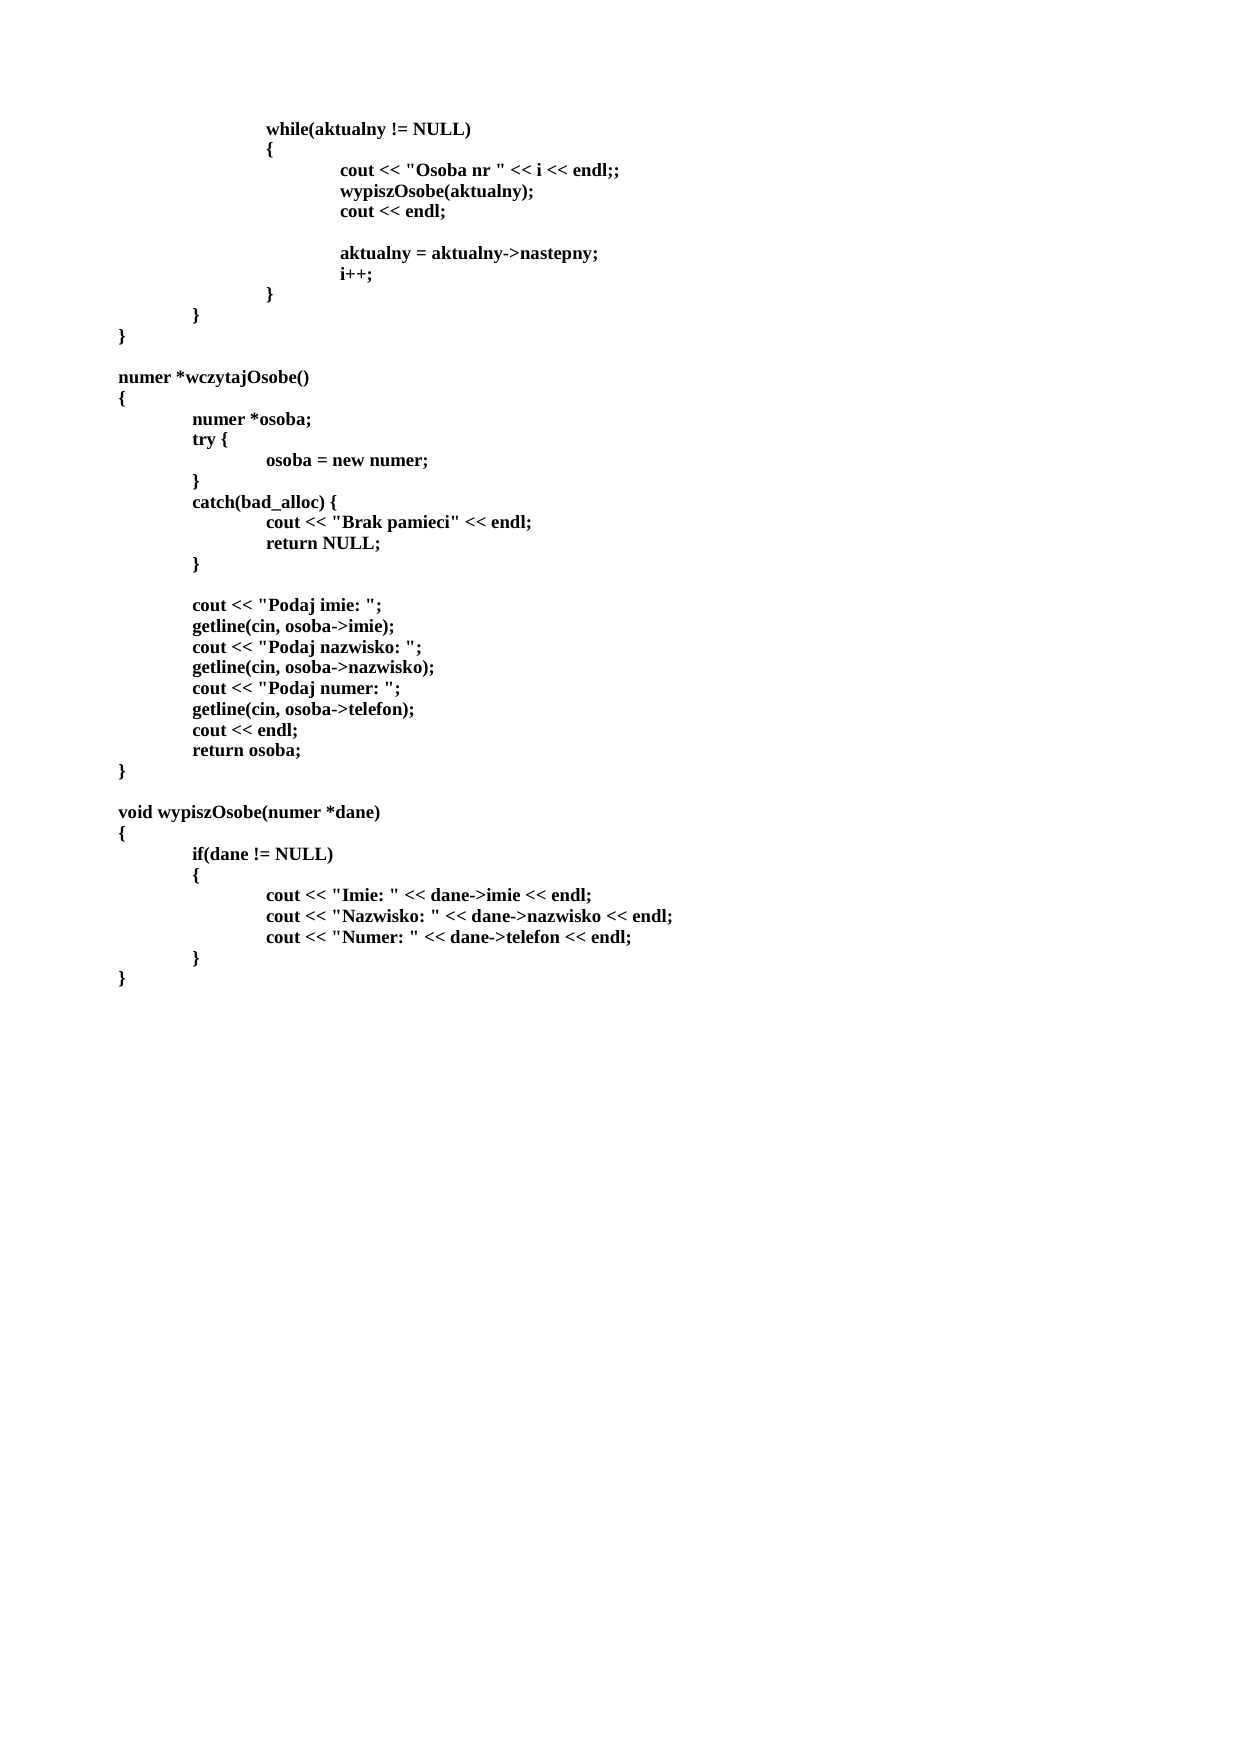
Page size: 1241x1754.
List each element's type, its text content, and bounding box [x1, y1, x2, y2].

list void wypiszOsobe(numer *dane) [118, 802, 1122, 823]
list osoba = new numer; [118, 450, 1122, 471]
list return NULL; [118, 533, 1122, 553]
list cout << "Imie: " << dane->imie << endl; [118, 885, 1122, 906]
list getline(cin, osoba->nazwisko); [118, 657, 1122, 678]
list return osoba; [118, 740, 1122, 761]
list { [118, 864, 1122, 885]
list cout << endl; [118, 719, 1122, 740]
list } [118, 553, 1122, 574]
list } [118, 471, 1122, 491]
list i++; [118, 263, 1122, 284]
list { [118, 388, 1122, 408]
list { [118, 139, 1122, 159]
list cout << endl; [118, 201, 1122, 222]
list try { [118, 429, 1122, 450]
list getline(cin, osoba->telefon); [118, 698, 1122, 719]
list cout << "Brak pamieci" << endl; [118, 512, 1122, 533]
list cout << "Osoba nr " << i << endl;; [118, 159, 1122, 180]
list cout << "Podaj numer: "; [118, 678, 1122, 698]
list numer *wczytajOsobe() [118, 367, 1122, 388]
list } [118, 305, 1122, 325]
list } [118, 284, 1122, 305]
list getline(cin, osoba->imie); [118, 616, 1122, 636]
list if(dane != NULL) [118, 844, 1122, 864]
list numer *osoba; [118, 408, 1122, 429]
list wypiszOsobe(aktualny); [118, 180, 1122, 201]
list catch(bad_alloc) { [118, 491, 1122, 512]
list } [118, 968, 1122, 989]
list cout << "Podaj nazwisko: "; [118, 636, 1122, 657]
list cout << "Nazwisko: " << dane->nazwisko << endl; [118, 906, 1122, 927]
list aktualny = aktualny->nastepny; [118, 242, 1122, 263]
list } [118, 947, 1122, 968]
list } [118, 761, 1122, 781]
list } [118, 325, 1122, 346]
list cout << "Numer: " << dane->telefon << endl; [118, 927, 1122, 947]
list while(aktualny != NULL) [118, 118, 1122, 139]
list { [118, 823, 1122, 844]
list cout << "Podaj imie: "; [118, 595, 1122, 616]
